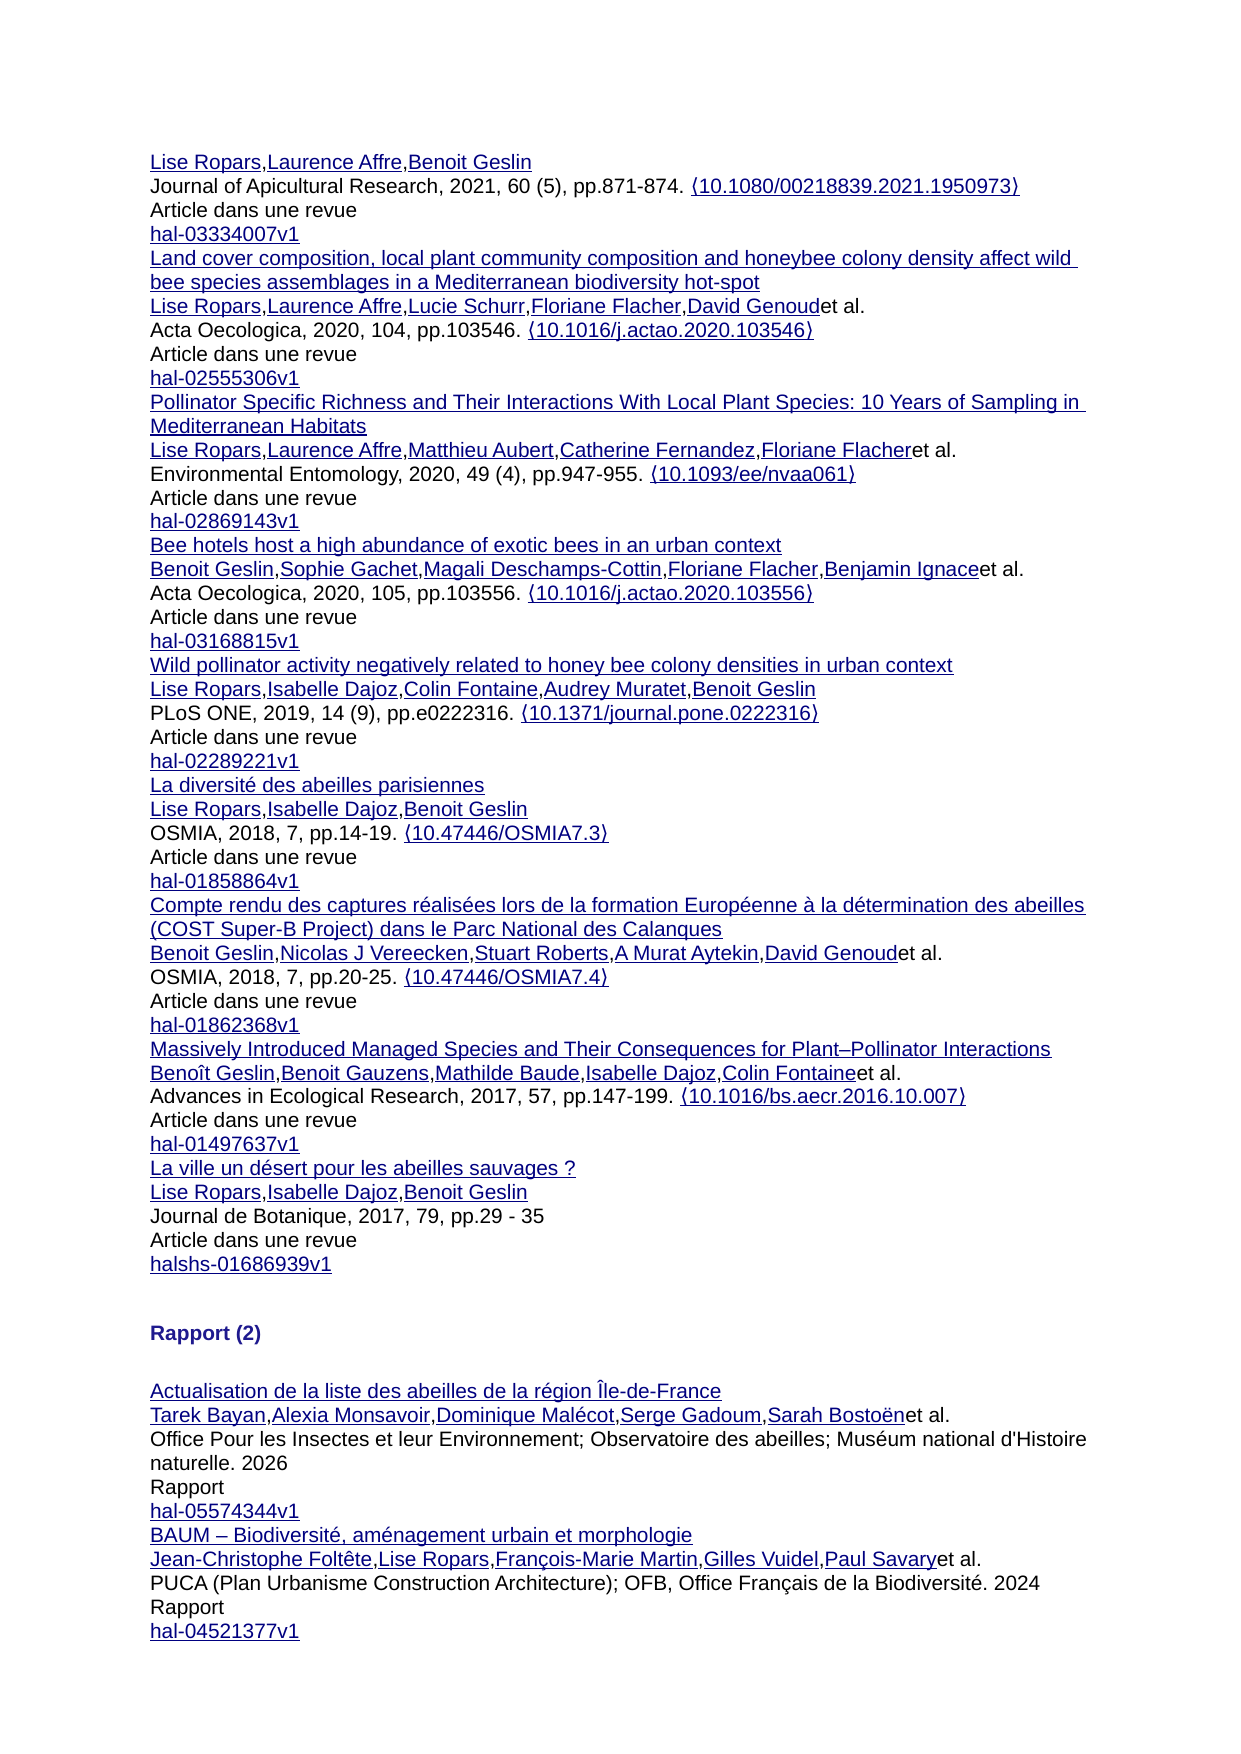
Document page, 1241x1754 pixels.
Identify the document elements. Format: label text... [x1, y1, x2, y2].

table_cell Bee hotels host a high abundance of exotic bees in an urban context Benoit Geslin,Sophie Gachet,Magali Deschamps-Cottin,Floriane Flacher,Benjamin Ignaceet al. Acta Oecologica, 2020, 105, pp.103556. ⟨10.1016/j.actao.2020.103556⟩ Article dans une revue hal-03168815v1 [150, 533, 1090, 653]
table_cell Compte rendu des captures réalisées lors de la formation Européenne à la détermination des abeilles (COST Super-B Project) dans le Parc National des Calanques Benoit Geslin,Nicolas J Vereecken,Stuart Roberts,A Murat Aytekin,David Genoudet al. OSMIA, 2018, 7, pp.20-25. ⟨10.47446/OSMIA7.4⟩ Article dans une revue hal-01862368v1 [150, 893, 1090, 1036]
table_cell Lise Ropars,Laurence Affre,Benoit Geslin Journal of Apicultural Research, 2021, 60 (5), pp.871-874. ⟨10.1080/00218839.2021.1950973⟩ Article dans une revue hal-03334007v1 [150, 150, 1090, 246]
table_cell Massively Introduced Managed Species and Their Consequences for Plant–Pollinator Interactions Benoît Geslin,Benoit Gauzens,Mathilde Baude,Isabelle Dajoz,Colin Fontaineet al. Advances in Ecological Research, 2017, 57, pp.147-199. ⟨10.1016/bs.aecr.2016.10.007⟩ Article dans une revue hal-01497637v1 [150, 1036, 1090, 1156]
table_cell La diversité des abeilles parisiennes Lise Ropars,Isabelle Dajoz,Benoit Geslin OSMIA, 2018, 7, pp.14-19. ⟨10.47446/OSMIA7.3⟩ Article dans une revue hal-01858864v1 [150, 773, 1090, 893]
table_cell Pollinator Specific Richness and Their Interactions With Local Plant Species: 10 Years of Sampling in Mediterranean Habitats Lise Ropars,Laurence Affre,Matthieu Aubert,Catherine Fernandez,Floriane Flacheret al. Environmental Entomology, 2020, 49 (4), pp.947-955. ⟨10.1093/ee/nvaa061⟩ Article dans une revue hal-02869143v1 [150, 390, 1090, 533]
table_cell Wild pollinator activity negatively related to honey bee colony densities in urban context Lise Ropars,Isabelle Dajoz,Colin Fontaine,Audrey Muratet,Benoit Geslin PLoS ONE, 2019, 14 (9), pp.e0222316. ⟨10.1371/journal.pone.0222316⟩ Article dans une revue hal-02289221v1 [150, 653, 1090, 773]
table_header Actualisation de la liste des abeilles de la région Île-de-France Tarek Bayan,Alexia Monsavoir,Dominique Malécot,Serge Gadoum,Sarah Bostoënet al. Office Pour les Insectes et leur Environnement; Observatoire des abeilles; Muséum national d'Histoire naturelle. 2026 Rapport hal-05574344v1 [150, 1379, 1090, 1523]
table_cell La ville un désert pour les abeilles sauvages ? Lise Ropars,Isabelle Dajoz,Benoit Geslin Journal de Botanique, 2017, 79, pp.29 - 35 Article dans une revue halshs-01686939v1 [150, 1156, 1090, 1276]
table_cell Land cover composition, local plant community composition and honeybee colony density affect wild bee species assemblages in a Mediterranean biodiversity hot-spot Lise Ropars,Laurence Affre,Lucie Schurr,Floriane Flacher,David Genoudet al. Acta Oecologica, 2020, 104, pp.103546. ⟨10.1016/j.actao.2020.103546⟩ Article dans une revue hal-02555306v1 [150, 246, 1090, 389]
table_cell BAUM – Biodiversité, aménagement urbain et morphologie Jean-Christophe Foltête,Lise Ropars,François-Marie Martin,Gilles Vuidel,Paul Savaryet al. PUCA (Plan Urbanisme Construction Architecture); OFB, Office Français de la Biodiversité. 2024 Rapport hal-04521377v1 [150, 1523, 1090, 1643]
subtitle Rapport (2) [150, 1321, 1090, 1345]
